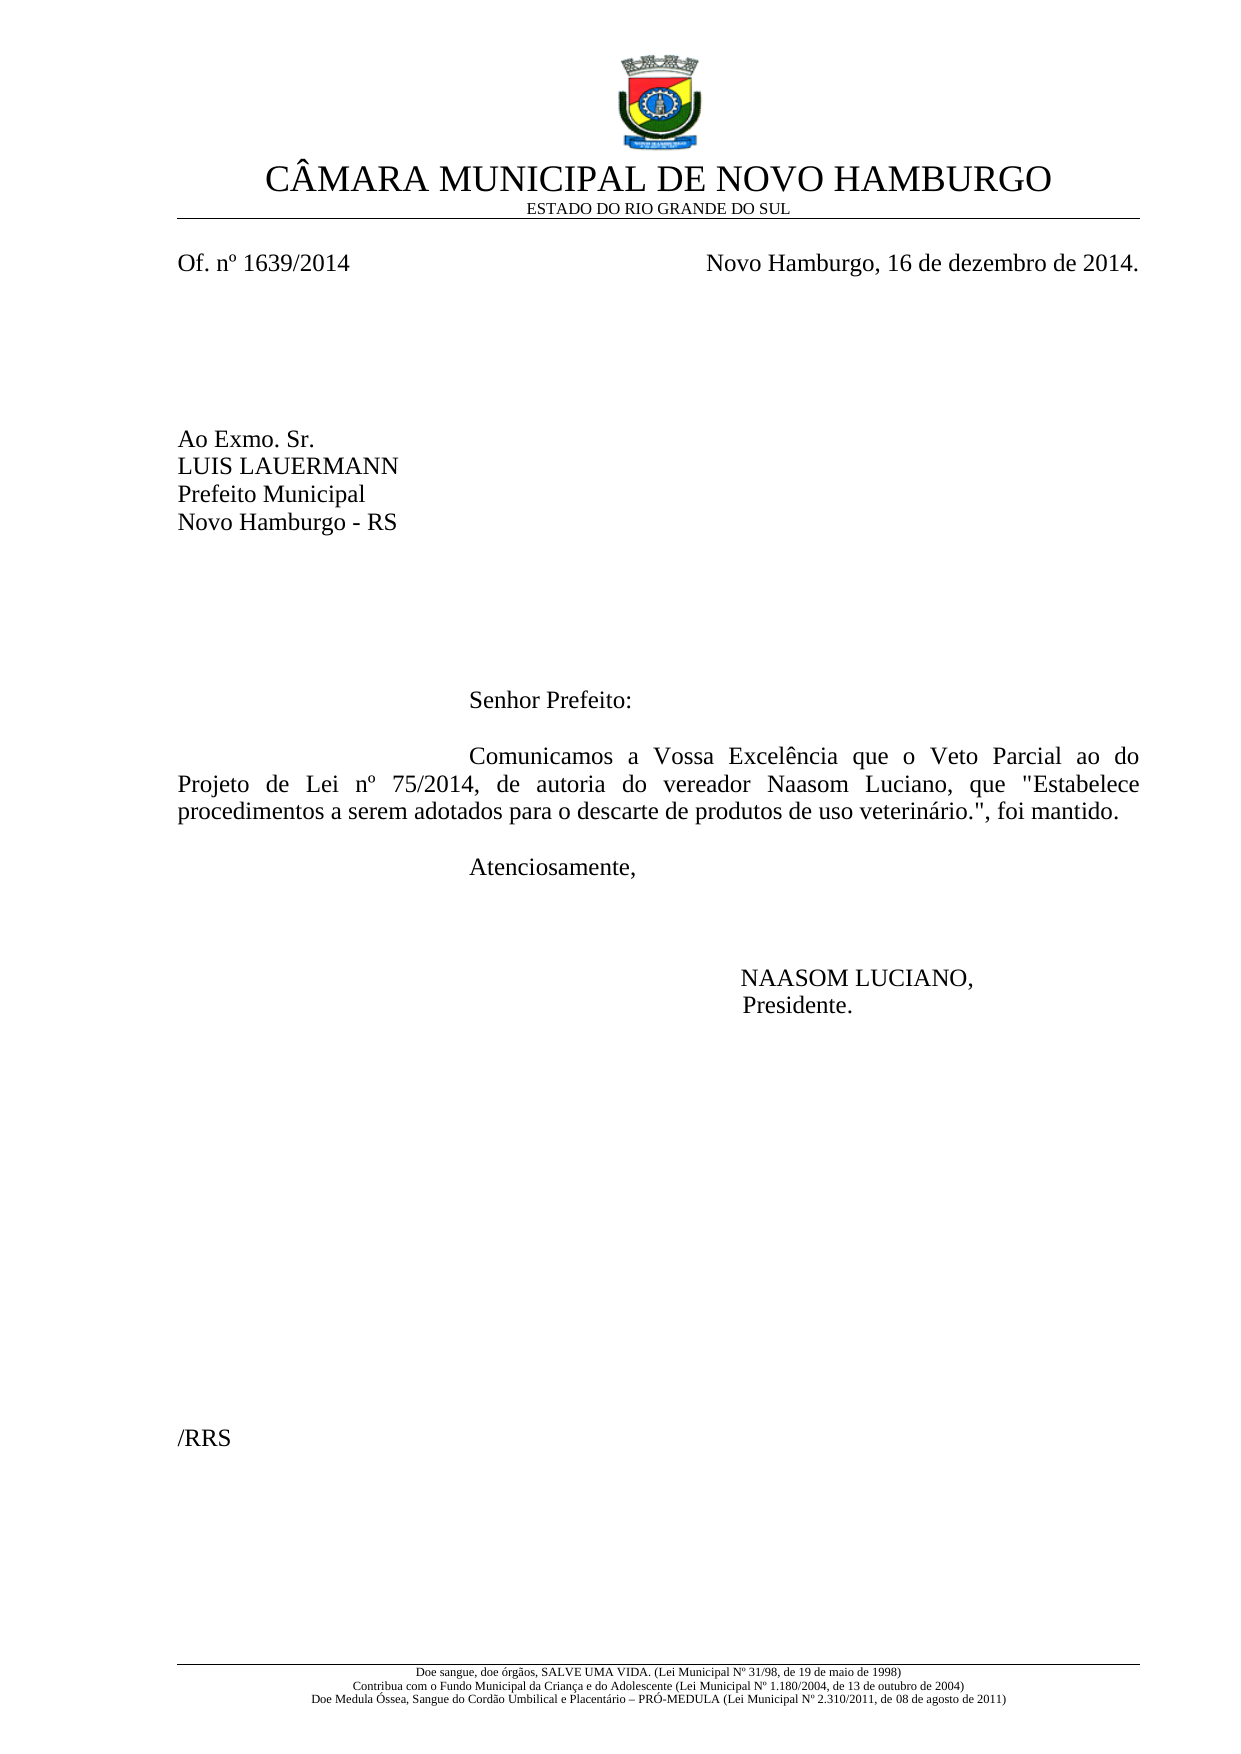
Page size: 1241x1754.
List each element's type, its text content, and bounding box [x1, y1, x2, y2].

text NAASOM LUCIANO, [739, 964, 1140, 991]
text Comunicamos a Vossa Excelência que o Veto Parcial ao do Projeto de Lei nº 75/2014, de autoria do vereador Naasom Luciano, que "Estabelece procedimentos a serem adotados para o descarte de produtos de uso veterinário.", foi mantido. [177, 742, 1140, 825]
text Novo Hamburgo - RS [177, 508, 1140, 536]
text Senhor Prefeito: [177, 687, 1140, 714]
text LUIS LAUERMANN [177, 452, 1140, 480]
text Of. nº 1639/2014 Novo Hamburgo, 16 de dezembro de 2014. [177, 249, 1140, 276]
text Prefeito Municipal [177, 480, 1140, 508]
text Atenciosamente, [177, 853, 1140, 881]
text Presidente. [177, 991, 1140, 1019]
text Ao Exmo. Sr. [177, 425, 1140, 452]
text /RRS [177, 1424, 1140, 1452]
picture [611, 47, 705, 155]
